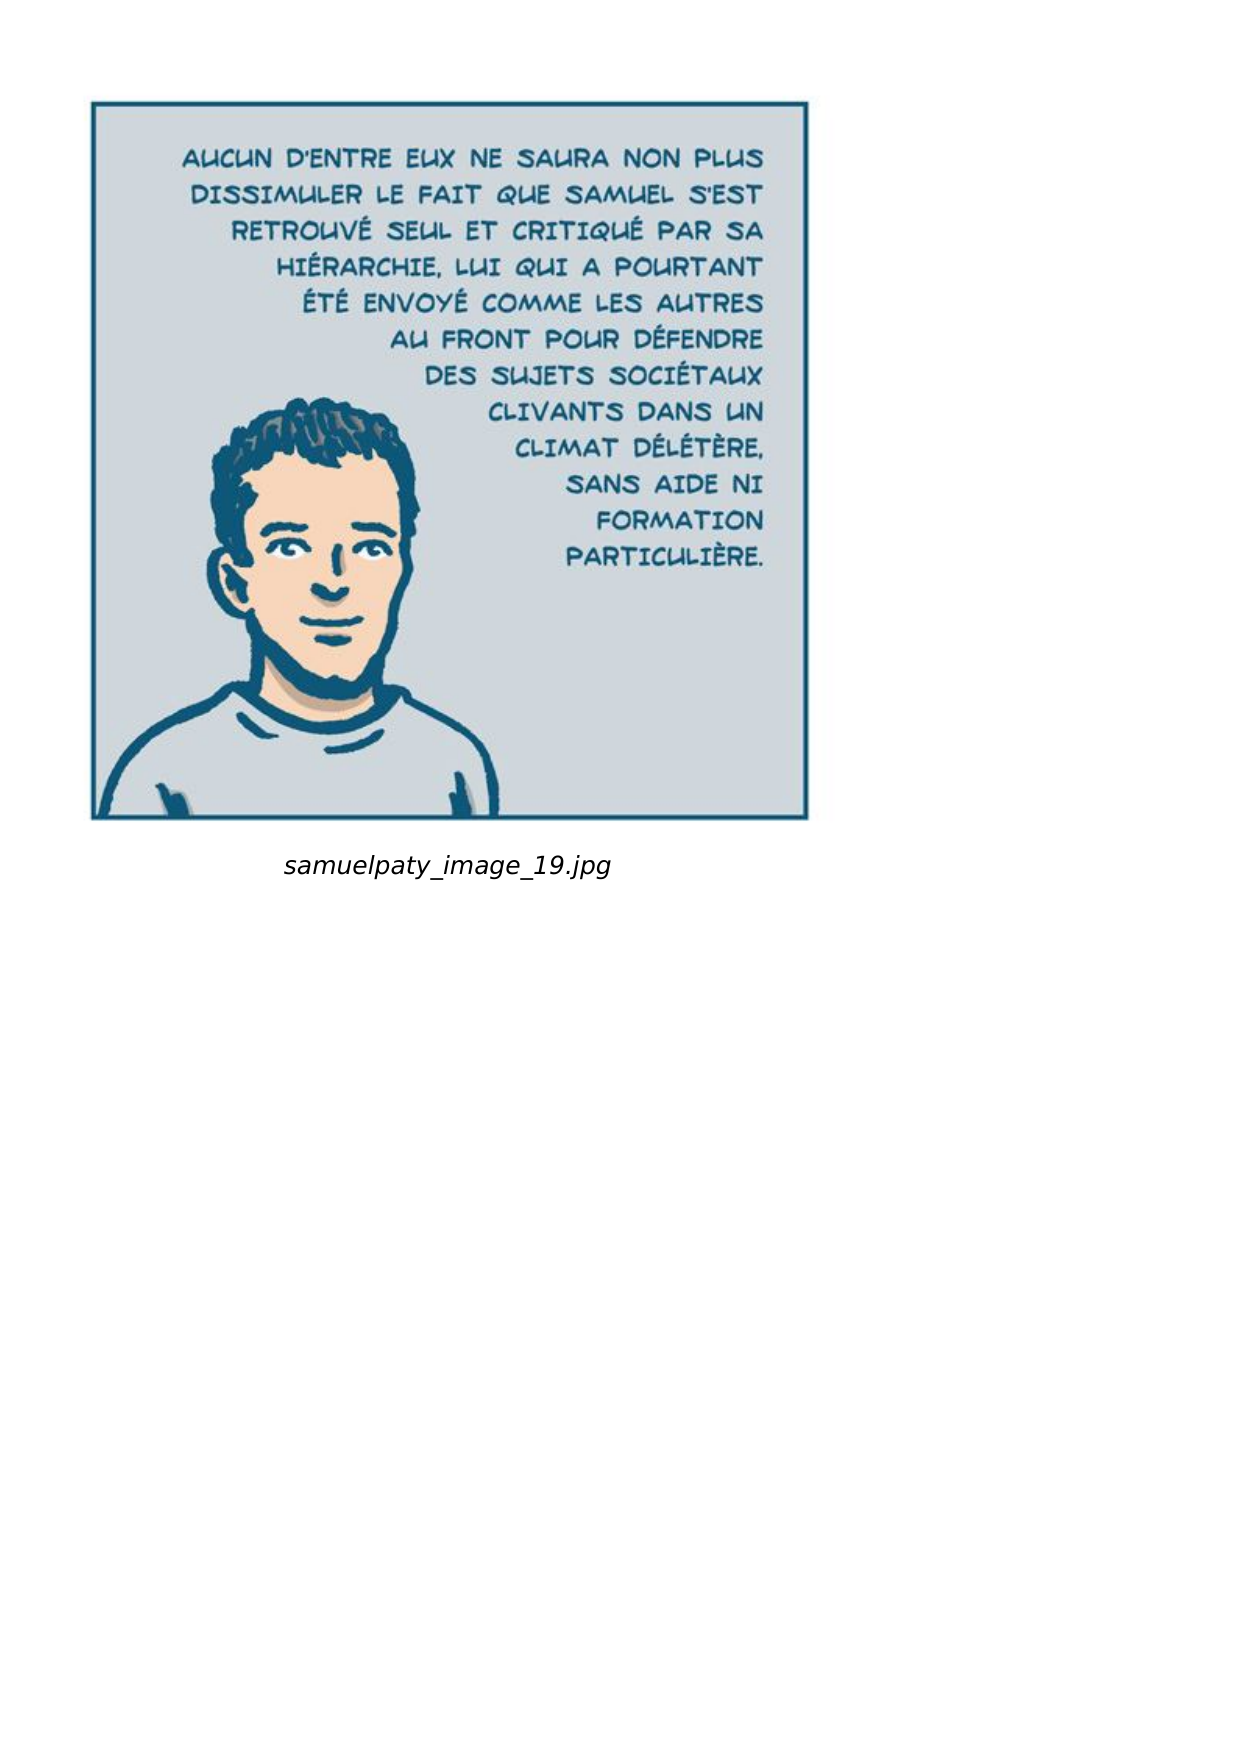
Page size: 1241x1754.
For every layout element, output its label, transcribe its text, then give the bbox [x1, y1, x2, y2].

picture [59, 71, 839, 852]
text samuelpaty_image_19.jpg [59, 852, 839, 880]
